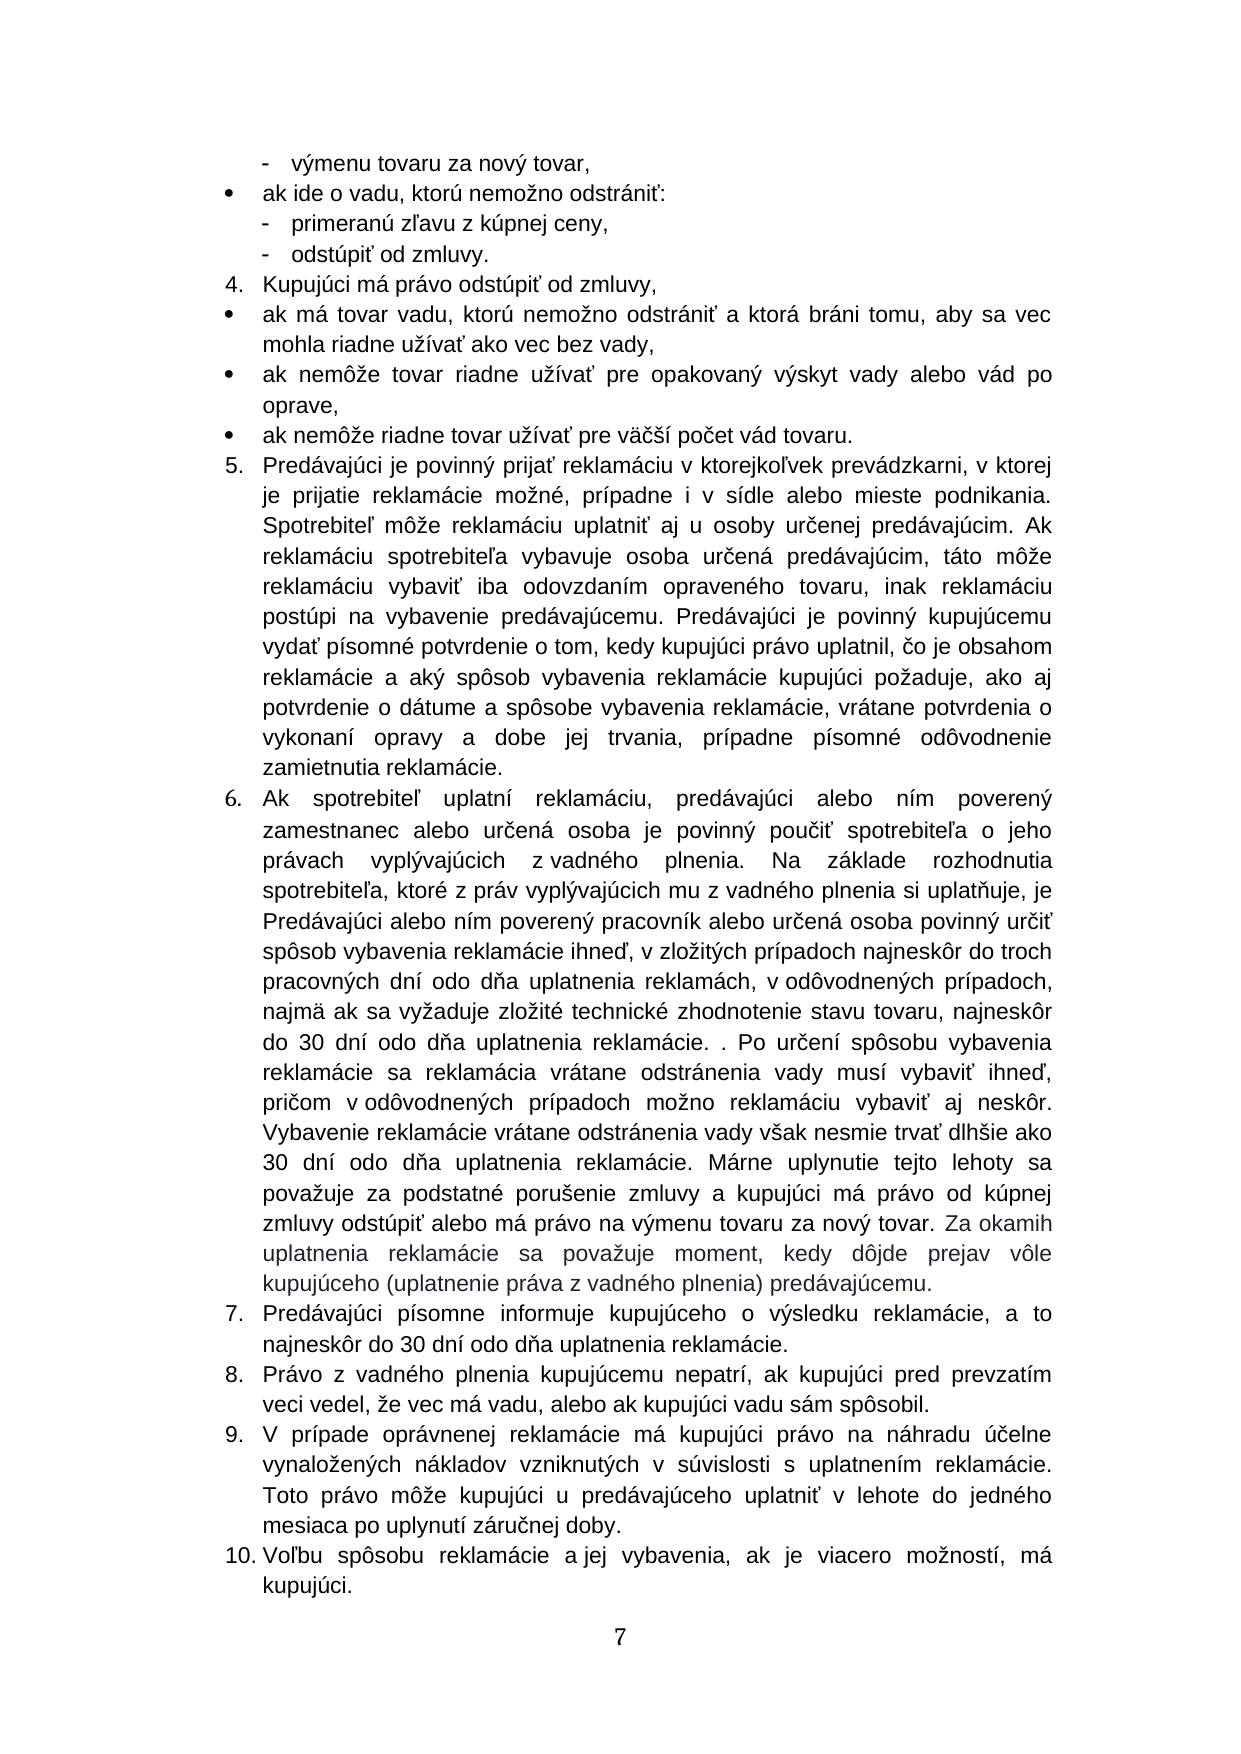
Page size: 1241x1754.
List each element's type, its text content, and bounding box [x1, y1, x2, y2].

list primeranú zľavu z kúpnej ceny, [261, 210, 1053, 237]
list ak má tovar vadu, ktorú nemožno odstrániť a ktorá bráni tomu, aby sa vec mohla riadne užívať ako vec bez vady, [225, 301, 1053, 358]
list Predávajúci písomne informuje kupujúceho o výsledku reklamácie, a to najneskôr do 30 dní odo dňa uplatnenia reklamácie. [225, 1300, 1053, 1357]
list odstúpiť od zmluvy. [261, 241, 1053, 267]
list Právo z vadného plnenia kupujúcemu nepatrí, ak kupujúci pred prevzatím veci vedel, že vec má vadu, alebo ak kupujúci vadu sám spôsobil. [225, 1361, 1053, 1417]
list výmenu tovaru za nový tovar, [261, 150, 1053, 176]
list Ak spotrebiteľ uplatní reklamáciu, predávajúci alebo ním poverený zamestnanec alebo určená osoba je povinný poučiť spotrebiteľa o jeho právach vyplývajúcich z vadného plnenia. Na základe rozhodnutia spotrebiteľa, ktoré z práv vyplývajúcich mu z vadného plnenia si uplatňuje, je Predávajúci alebo ním poverený pracovník alebo určená osoba povinný určiť spôsob vybavenia reklamácie ihneď, v zložitých prípadoch najneskôr do troch pracovných dní odo dňa uplatnenia reklamách, v odôvodnených prípadoch, najmä ak sa vyžaduje zložité technické zhodnotenie stavu tovaru, najneskôr do 30 dní odo dňa uplatnenia reklamácie. . Po určení spôsobu vybavenia reklamácie sa reklamácia vrátane odstránenia vady musí vybaviť ihneď, pričom v odôvodnených prípadoch možno reklamáciu vybaviť aj neskôr. Vybavenie reklamácie vrátane odstránenia vady však nesmie trvať dlhšie ako 30 dní odo dňa uplatnenia reklamácie. Márne uplynutie tejto lehoty sa považuje za podstatné porušenie zmluvy a kupujúci má právo od kúpnej zmluvy odstúpiť alebo má právo na výmenu tovaru za nový tovar. Za okamih uplatnenia reklamácie sa považuje moment, kedy dôjde prejav vôle kupujúceho (uplatnenie práva z vadného plnenia) predávajúcemu. [225, 784, 1053, 1296]
list ak nemôže riadne tovar užívať pre väčší počet vád tovaru. [225, 422, 1053, 448]
list Predávajúci je povinný prijať reklamáciu v ktorejkoľvek prevádzkarni, v ktorej je prijatie reklamácie možné, prípadne i v sídle alebo mieste podnikania. Spotrebiteľ môže reklamáciu uplatniť aj u osoby určenej predávajúcim. Ak reklamáciu spotrebiteľa vybavuje osoba určená predávajúcim, táto môže reklamáciu vybaviť iba odovzdaním opraveného tovaru, inak reklamáciu postúpi na vybavenie predávajúcemu. Predávajúci je povinný kupujúcemu vydať písomné potvrdenie o tom, kedy kupujúci právo uplatnil, čo je obsahom reklamácie a aký spôsob vybavenia reklamácie kupujúci požaduje, ako aj potvrdenie o dátume a spôsobe vybavenia reklamácie, vrátane potvrdenia o vykonaní opravy a dobe jej trvania, prípadne písomné odôvodnenie zamietnutia reklamácie. [225, 452, 1053, 781]
list Voľbu spôsobu reklamácie a jej vybavenia, ak je viacero možností, má kupujúci. [225, 1542, 1053, 1598]
list ak nemôže tovar riadne užívať pre opakovaný výskyt vady alebo vád po oprave, [225, 361, 1053, 418]
list V prípade oprávnenej reklamácie má kupujúci právo na náhradu účelne vynaložených nákladov vzniknutých v súvislosti s uplatnením reklamácie. Toto právo môže kupujúci u predávajúceho uplatniť v lehote do jedného mesiaca po uplynutí záručnej doby. [225, 1421, 1053, 1538]
list ak ide o vadu, ktorú nemožno odstrániť: [225, 180, 1053, 207]
list Kupujúci má právo odstúpiť od zmluvy, [225, 271, 1053, 297]
